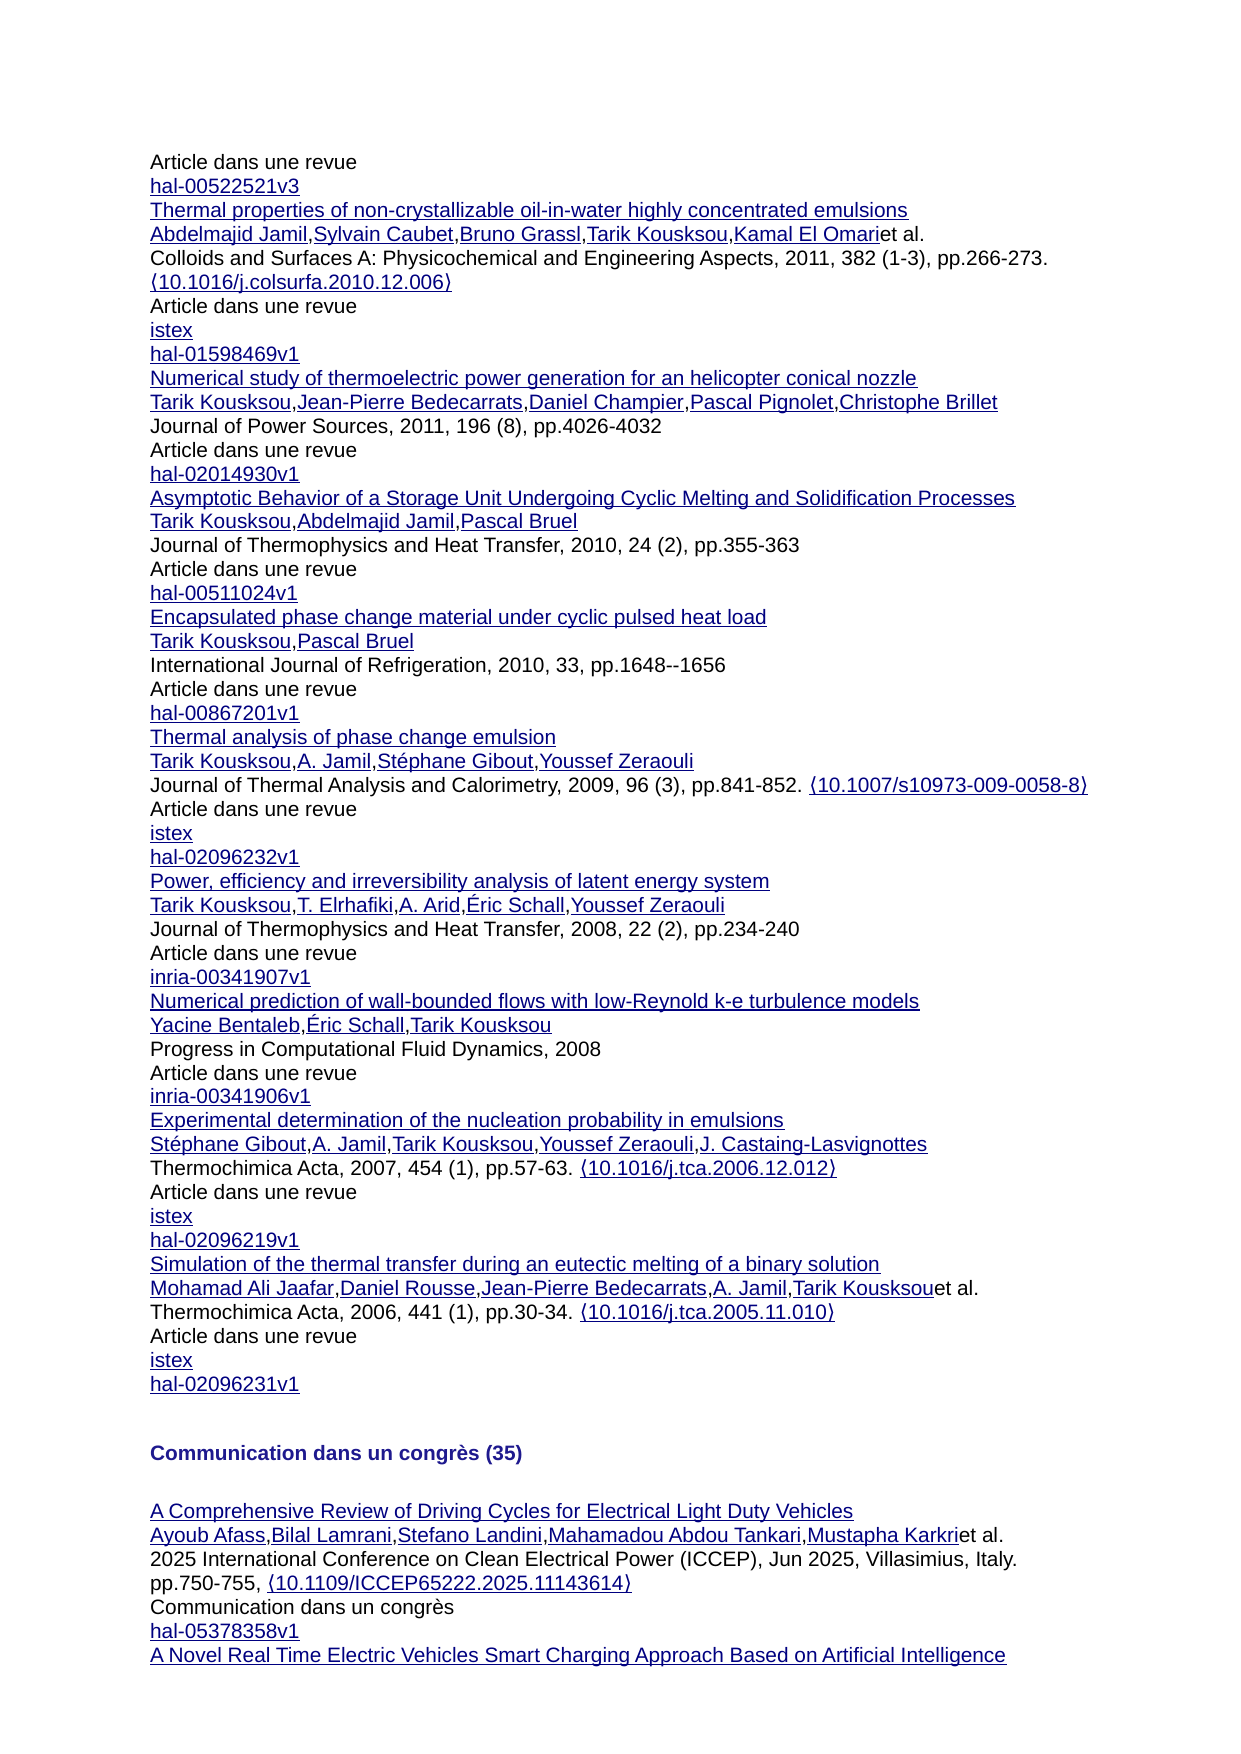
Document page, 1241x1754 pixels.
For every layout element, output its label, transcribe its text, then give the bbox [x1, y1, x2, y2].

table_cell Thermal analysis of phase change emulsion Tarik Kousksou,A. Jamil,Stéphane Gibout,Youssef Zeraouli Journal of Thermal Analysis and Calorimetry, 2009, 96 (3), pp.841-852. ⟨10.1007/s10973-009-0058-8⟩ Article dans une revue istex hal-02096232v1 [150, 725, 1090, 869]
subtitle Communication dans un congrès (35) [150, 1441, 1090, 1464]
table_cell Power, efficiency and irreversibility analysis of latent energy system Tarik Kousksou,T. Elrhafiki,A. Arid,Éric Schall,Youssef Zeraouli Journal of Thermophysics and Heat Transfer, 2008, 22 (2), pp.234-240 Article dans une revue inria-00341907v1 [150, 869, 1090, 988]
table_cell Simulation of the thermal transfer during an eutectic melting of a binary solution Mohamad Ali Jaafar,Daniel Rousse,Jean-Pierre Bedecarrats,A. Jamil,Tarik Kousksouet al. Thermochimica Acta, 2006, 441 (1), pp.30-34. ⟨10.1016/j.tca.2005.11.010⟩ Article dans une revue istex hal-02096231v1 [150, 1252, 1090, 1396]
table_cell Experimental determination of the nucleation probability in emulsions Stéphane Gibout,A. Jamil,Tarik Kousksou,Youssef Zeraouli,J. Castaing-Lasvignottes Thermochimica Acta, 2007, 454 (1), pp.57-63. ⟨10.1016/j.tca.2006.12.012⟩ Article dans une revue istex hal-02096219v1 [150, 1108, 1090, 1252]
table_header A Comprehensive Review of Driving Cycles for Electrical Light Duty Vehicles Ayoub Afass,Bilal Lamrani,Stefano Landini,Mahamadou Abdou Tankari,Mustapha Karkriet al. 2025 International Conference on Clean Electrical Power (ICCEP), Jun 2025, Villasimius, Italy. pp.750-755, ⟨10.1109/ICCEP65222.2025.11143614⟩ Communication dans un congrès hal-05378358v1 [150, 1499, 1090, 1643]
table_cell Thermal properties of non-crystallizable oil-in-water highly concentrated emulsions Abdelmajid Jamil,Sylvain Caubet,Bruno Grassl,Tarik Kousksou,Kamal El Omariet al. Colloids and Surfaces A: Physicochemical and Engineering Aspects, 2011, 382 (1-3), pp.266-273. ⟨10.1016/j.colsurfa.2010.12.006⟩ Article dans une revue istex hal-01598469v1 [150, 198, 1090, 366]
table_cell Article dans une revue hal-00522521v3 [150, 150, 1090, 198]
table_cell Asymptotic Behavior of a Storage Unit Undergoing Cyclic Melting and Solidification Processes Tarik Kousksou,Abdelmajid Jamil,Pascal Bruel Journal of Thermophysics and Heat Transfer, 2010, 24 (2), pp.355-363 Article dans une revue hal-00511024v1 [150, 485, 1090, 605]
table_cell Numerical study of thermoelectric power generation for an helicopter conical nozzle Tarik Kousksou,Jean-Pierre Bedecarrats,Daniel Champier,Pascal Pignolet,Christophe Brillet Journal of Power Sources, 2011, 196 (8), pp.4026-4032 Article dans une revue hal-02014930v1 [150, 366, 1090, 485]
table_cell A Novel Real Time Electric Vehicles Smart Charging Approach Based on Artificial Intelligence [150, 1643, 1090, 1667]
table_cell Numerical prediction of wall-bounded flows with low-Reynold k-e turbulence models Yacine Bentaleb,Éric Schall,Tarik Kousksou Progress in Computational Fluid Dynamics, 2008 Article dans une revue inria-00341906v1 [150, 989, 1090, 1108]
table_cell Encapsulated phase change material under cyclic pulsed heat load Tarik Kousksou,Pascal Bruel International Journal of Refrigeration, 2010, 33, pp.1648--1656 Article dans une revue hal-00867201v1 [150, 605, 1090, 725]
